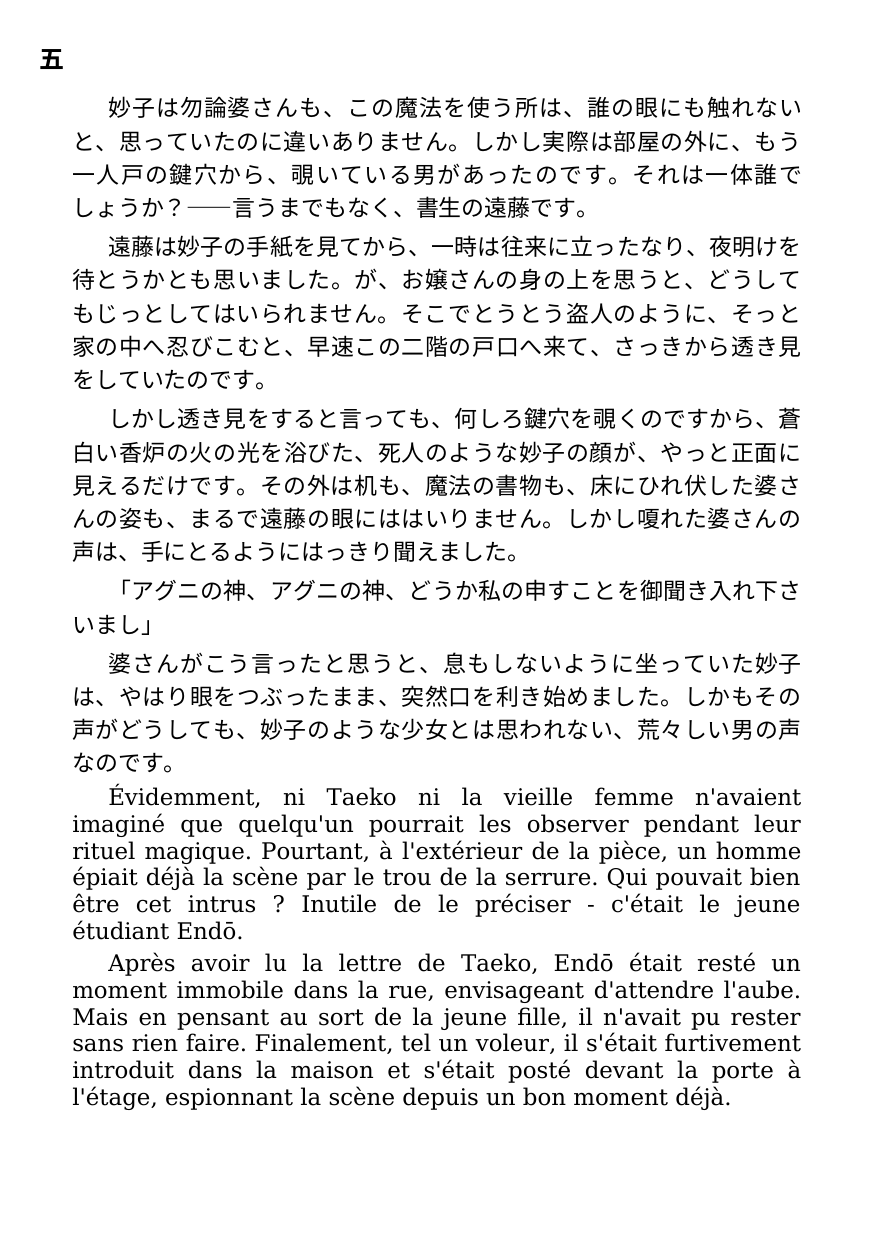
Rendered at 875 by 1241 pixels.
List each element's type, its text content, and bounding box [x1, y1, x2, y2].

text 「アグニの神、アグニの神、どうか私の申すことを御聞き入れ下さいまし」 [72, 573, 802, 640]
text 遠藤は妙子の手紙を見てから、一時は往来に立ったなり、夜明けを待とうかとも思いました。が、お嬢さんの身の上を思うと、どうしてもじっとしてはいられません。そこでとうとう盗人のように、そっと家の中へ忍びこむと、早速この二階の戸口へ来て、さっきから透き見をしていたのです。 [72, 229, 802, 395]
text 妙子は勿論婆さんも、この魔法を使う所は、誰の眼にも触れないと、思っていたのに違いありません。しかし実際は部屋の外に、もう一人戸の鍵穴から、覗いている男があったのです。それは一体誰でしょうか？――言うまでもなく、書生の遠藤です。 [72, 90, 802, 223]
text Après avoir lu la lettre de Taeko, Endō était resté un moment immobile dans la rue, envisageant d'attendre l'aube. Mais en pensant au sort de la jeune fille, il n'avait pu rester sans rien faire. Finalement, tel un voleur, il s'était furtivement introduit dans la maison et s'était posté devant la porte à l'étage, espionnant la scène depuis un bon moment déjà. [72, 950, 802, 1110]
text しかし透き見をすると言っても、何しろ鍵穴を覗くのですから、蒼白い香炉の火の光を浴びた、死人のような妙子の顔が、やっと正面に見えるだけです。その外は机も、魔法の書物も、床にひれ伏した婆さんの姿も、まるで遠藤の眼にははいりません。しかし嗄れた婆さんの声は、手にとるようにはっきり聞えました。 [72, 401, 802, 567]
subtitle 五 [36, 36, 838, 78]
text Évidemment, ni Taeko ni la vieille femme n'avaient imaginé que quelqu'un pourrait les observer pendant leur rituel magique. Pourtant, à l'extérieur de la pièce, un homme épiait déjà la scène par le trou de la serrure. Qui pouvait bien être cet intrus ? Inutile de le préciser - c'était le jeune étudiant Endō. [72, 784, 802, 944]
text 婆さんがこう言ったと思うと、息もしないように坐っていた妙子は、やはり眼をつぶったまま、突然口を利き始めました。しかもその声がどうしても、妙子のような少女とは思われない、荒々しい男の声なのです。 [72, 646, 802, 778]
